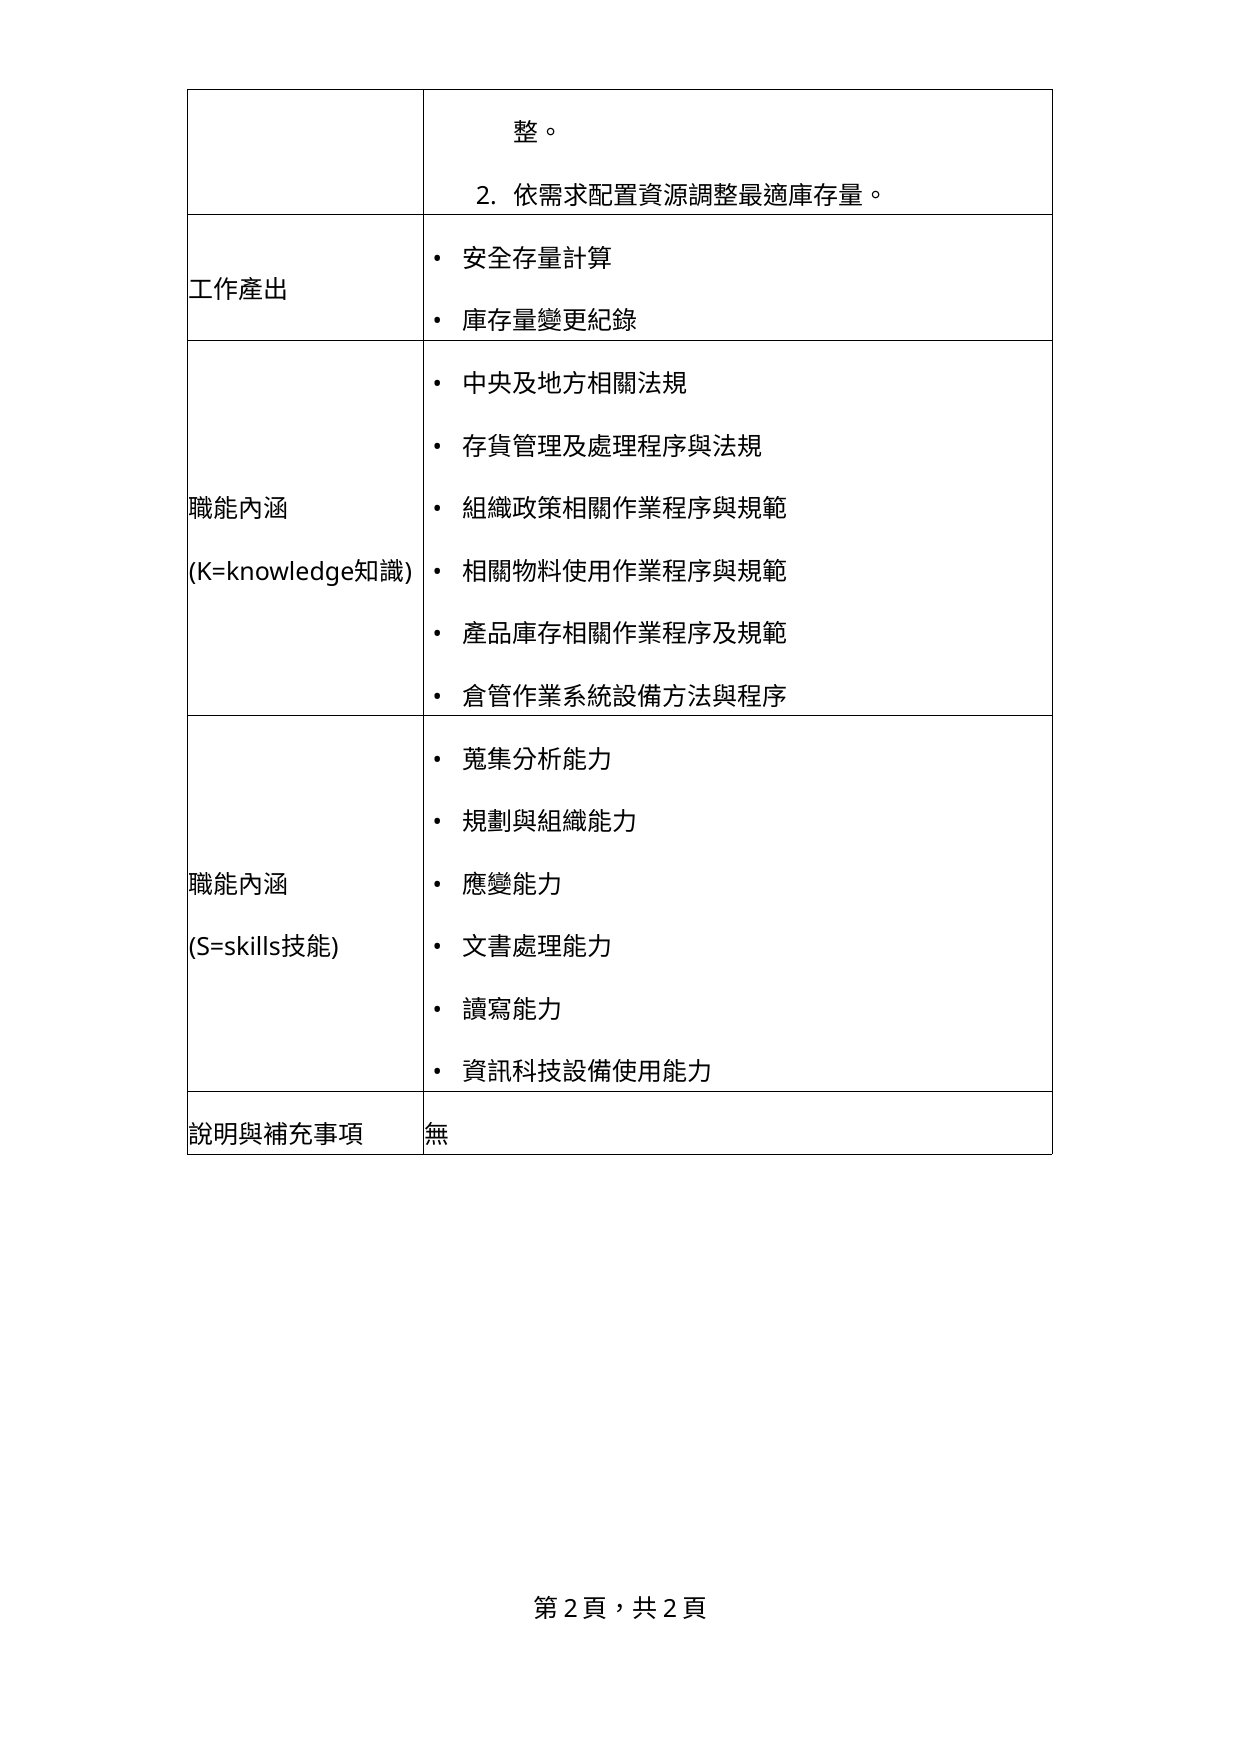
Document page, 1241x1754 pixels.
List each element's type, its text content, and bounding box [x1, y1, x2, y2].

table_cell 安全存量計算 庫存量變更紀錄 [424, 215, 1052, 340]
table_cell 說明與補充事項 [188, 1092, 423, 1154]
table_cell [188, 90, 423, 214]
table_cell 職能內涵 (S=skills技能) [188, 716, 423, 1091]
table_cell 蒐集分析能力 規劃與組織能力 應變能力 文書處理能力 讀寫能力 資訊科技設備使用能力 [424, 716, 1052, 1091]
table_cell 工作產出 [188, 215, 423, 340]
table_cell 職能內涵 (K=knowledge知識) [188, 341, 423, 715]
table_cell 中央及地方相關法規 存貨管理及處理程序與法規 組織政策相關作業程序與規範 相關物料使用作業程序與規範 產品庫存相關作業程序及規範 倉管作業系統設備方法與程序 [424, 341, 1052, 715]
table_cell 評估預估的需求 分析存貨移動的資訊。 依存貨移動資料，決定預估高或低量時期。 依存貨移動資料及季節性需求，決定庫存量。 評估影響最適存量基準的變數 確定存貨之製造／供應及托運配送的前置時間。 確定內部處理及配送時間。 計算毀損和報廢的時間（如適用）。 評估最大存貨承載能力。 評估預測所需存量標準、相關的實體及人力資源。 規劃供應鏈的異常配送應變措施。 決定最適庫存量 依產銷週期，評估存貨之製造／供應及配送的前置時間。 依組織目標及需求，計算安全存量。 依組織目標及需求，確認最適庫存量。 監控最適庫存量 依據組織目標，監控最適庫存量，並滾動性調整。 依需求配置資源調整最適庫存量。 [424, 90, 1052, 214]
table_cell 無 [424, 1092, 1052, 1154]
